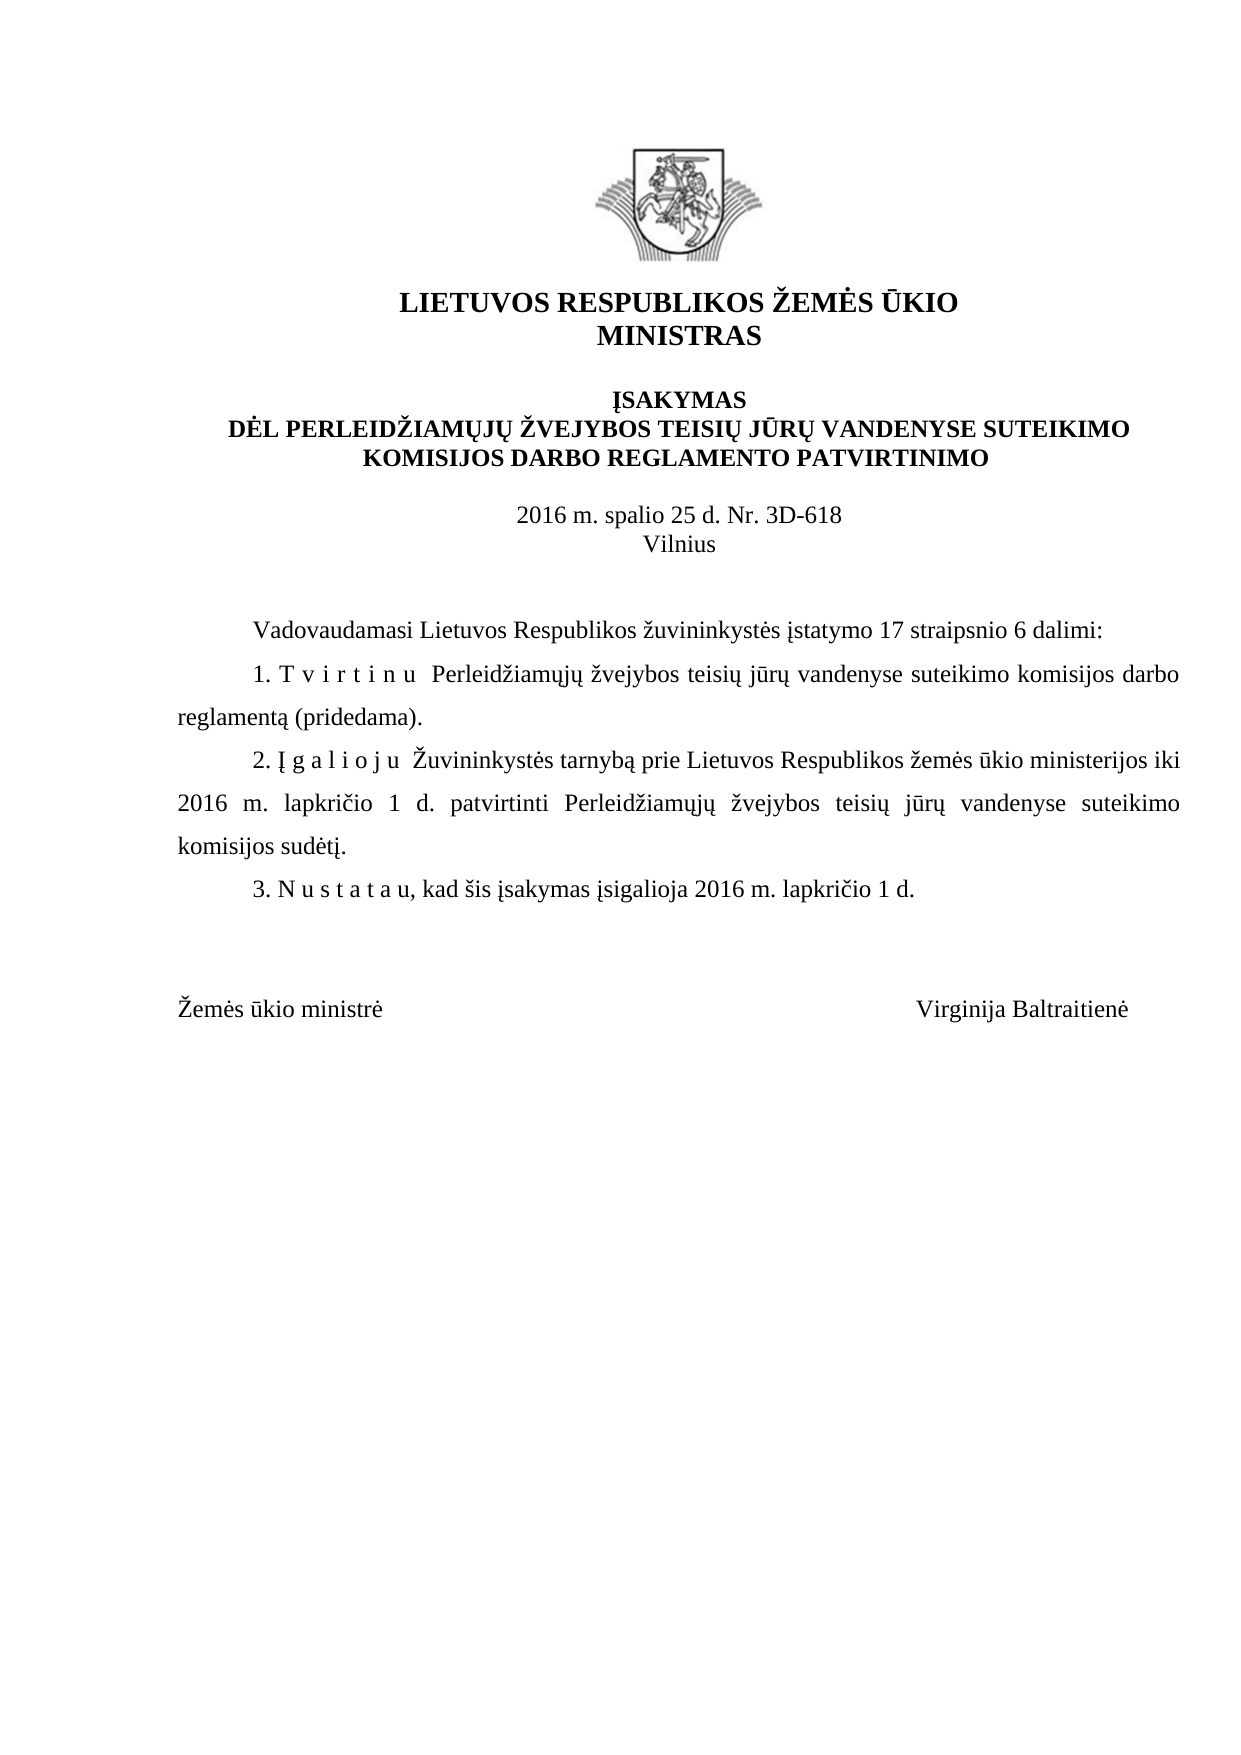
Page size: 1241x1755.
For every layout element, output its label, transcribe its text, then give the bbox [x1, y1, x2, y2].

text 2016 m. spalio 25 d. Nr. 3D-618 [177, 501, 1181, 529]
text LIETUVOS RESPUBLIKOS ŽEMĖS ŪKIO [177, 285, 1181, 318]
text 1. T v i r t i n u Perleidžiamųjų žvejybos teisių jūrų vandenyse suteikimo komisijos darbo reglamentą (pridedama). [177, 659, 1181, 731]
text 2. Į g a l i o j u Žuvininkystės tarnybą prie Lietuvos Respublikos žemės ūkio ministerijos iki 2016 m. lapkričio 1 d. patvirtinti Perleidžiamųjų žvejybos teisių jūrų vandenyse suteikimo komisijos sudėtį. [177, 745, 1181, 860]
text Vilnius [177, 529, 1181, 558]
text Vadovaudamasi Lietuvos Respublikos žuvininkystės įstatymo 17 straipsnio 6 dalimi: [177, 616, 1181, 644]
text 3. N u s t a t a u, kad šis įsakymas įsigalioja 2016 m. lapkričio 1 d. [177, 874, 1181, 903]
text MINISTRAS [177, 318, 1181, 352]
text DĖL PERLEIDŽIAMŲJŲ ŽVEJYBOS TEISIŲ JŪRŲ VANDENYSE SUTEIKIMO KOMISIJOS DARBO REGLAMENTO PATVIRTINIMO [177, 414, 1181, 472]
text ĮSAKYMAS [177, 386, 1181, 414]
text Žemės ūkio ministrė Virginija Baltraitienė [177, 994, 1181, 1023]
